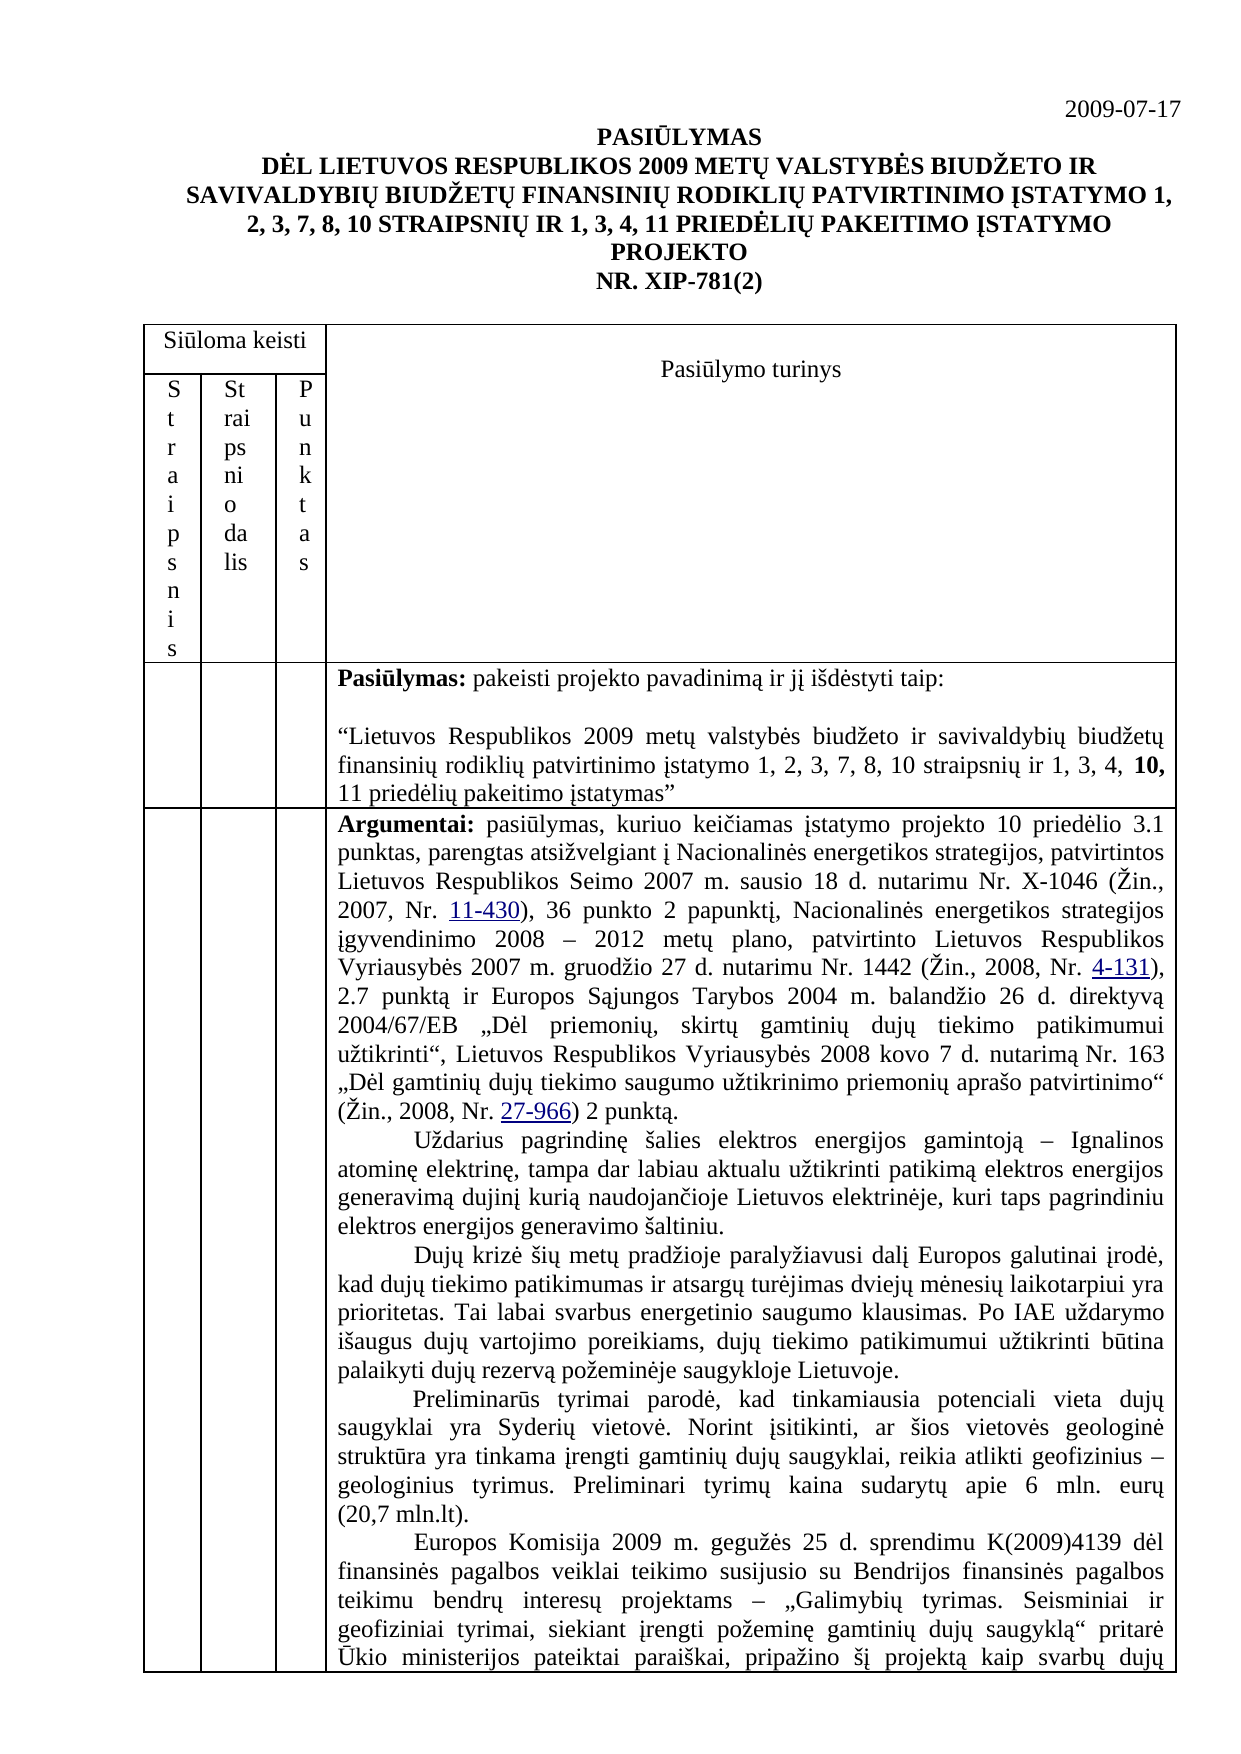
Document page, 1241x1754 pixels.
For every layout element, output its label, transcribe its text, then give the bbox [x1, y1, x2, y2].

text Nr. xip-781(2) [177, 266, 1181, 295]
table_cell [202, 809, 275, 1671]
table_cell [145, 663, 200, 807]
table_cell Pasiūlymas: pakeisti projekto pavadinimą ir jį išdėstyti taip: “Lietuvos Respublikos 2009 metų valstybės biudžeto ir savivaldybių biudžetų finansinių rodiklių patvirtinimo įstatymo 1, 2, 3, 7, 8, 10 straipsnių ir 1, 3, 4, 10, 11 priedėlių pakeitimo įstatymas” [327, 663, 1175, 807]
text DĖL LIETUVOS RESPUBLIKOS 2009 METŲ VALSTYBĖS BIUDŽETO IR SAVIVALDYBIŲ BIUDŽETŲ FINANSINIŲ RODIKLIŲ PATVIRTINIMO ĮSTATYMO 1, 2, 3, 7, 8, 10 STRAIPSNIŲ IR 1, 3, 4, 11 PRIEDĖLIŲ PAKEITIMO ĮSTATYMO PROJEKTO [177, 151, 1181, 266]
table_cell Punktas [277, 375, 325, 662]
table_cell Argumentai: pasiūlymas, kuriuo keičiamas įstatymo projekto 10 priedėlio 3.1 punktas, parengtas atsižvelgiant į Nacionalinės energetikos strategijos, patvirtintos Lietuvos Respublikos Seimo 2007 m. sausio 18 d. nutarimu Nr. X-1046 (Žin., 2007, Nr. 11-430), 36 punkto 2 papunktį, Nacionalinės energetikos strategijos įgyvendinimo 2008 – 2012 metų plano, patvirtinto Lietuvos Respublikos Vyriausybės 2007 m. gruodžio 27 d. nutarimu Nr. 1442 (Žin., 2008, Nr. 4-131), 2.7 punktą ir Europos Sąjungos Tarybos 2004 m. balandžio 26 d. direktyvą 2004/67/EB „Dėl priemonių, skirtų gamtinių dujų tiekimo patikimumui užtikrinti“, Lietuvos Respublikos Vyriausybės 2008 kovo 7 d. nutarimą Nr. 163 „Dėl gamtinių dujų tiekimo saugumo užtikrinimo priemonių aprašo patvirtinimo“ (Žin., 2008, Nr. 27-966) 2 punktą. Uždarius pagrindinę šalies elektros energijos gamintoją – Ignalinos atominę elektrinę, tampa dar labiau aktualu užtikrinti patikimą elektros energijos generavimą dujinį kurią naudojančioje Lietuvos elektrinėje, kuri taps pagrindiniu elektros energijos generavimo šaltiniu. Dujų krizė šių metų pradžioje paralyžiavusi dalį Europos galutinai įrodė, kad dujų tiekimo patikimumas ir atsargų turėjimas dviejų mėnesių laikotarpiui yra prioritetas. Tai labai svarbus energetinio saugumo klausimas. Po IAE uždarymo išaugus dujų vartojimo poreikiams, dujų tiekimo patikimumui užtikrinti būtina palaikyti dujų rezervą požeminėje saugykloje Lietuvoje. Preliminarūs tyrimai parodė, kad tinkamiausia potenciali vieta dujų saugyklai yra Syderių vietovė. Norint įsitikinti, ar šios vietovės geologinė struktūra yra tinkama įrengti gamtinių dujų saugyklai, reikia atlikti geofizinius – geologinius tyrimus. Preliminari tyrimų kaina sudarytų apie 6 mln. eurų (20,7 mln.lt). Europos Komisija 2009 m. gegužės 25 d. sprendimu K(2009)4139 dėl finansinės pagalbos veiklai teikimo susijusio su Bendrijos finansinės pagalbos teikimu bendrų interesų projektams – „Galimybių tyrimas. Seisminiai ir geofiziniai tyrimai, siekiant įrengti požeminę gamtinių dujų saugyklą“ pritarė Ūkio ministerijos pateiktai paraiškai, pripažino šį projektą kaip svarbų dujų [327, 809, 1175, 1671]
table_header Pasiūlymo turinys [327, 325, 1175, 662]
table_cell [277, 809, 325, 1671]
table_cell Straipsnio dalis [202, 375, 275, 662]
table_cell [145, 809, 200, 1671]
text PASIŪLYMAS [177, 122, 1181, 151]
table_cell Straipsnis [145, 375, 200, 662]
table_cell [277, 663, 325, 807]
table_header Siūloma keisti [145, 325, 325, 373]
text 2009-07-17 [177, 94, 1181, 122]
table_cell [202, 663, 275, 807]
